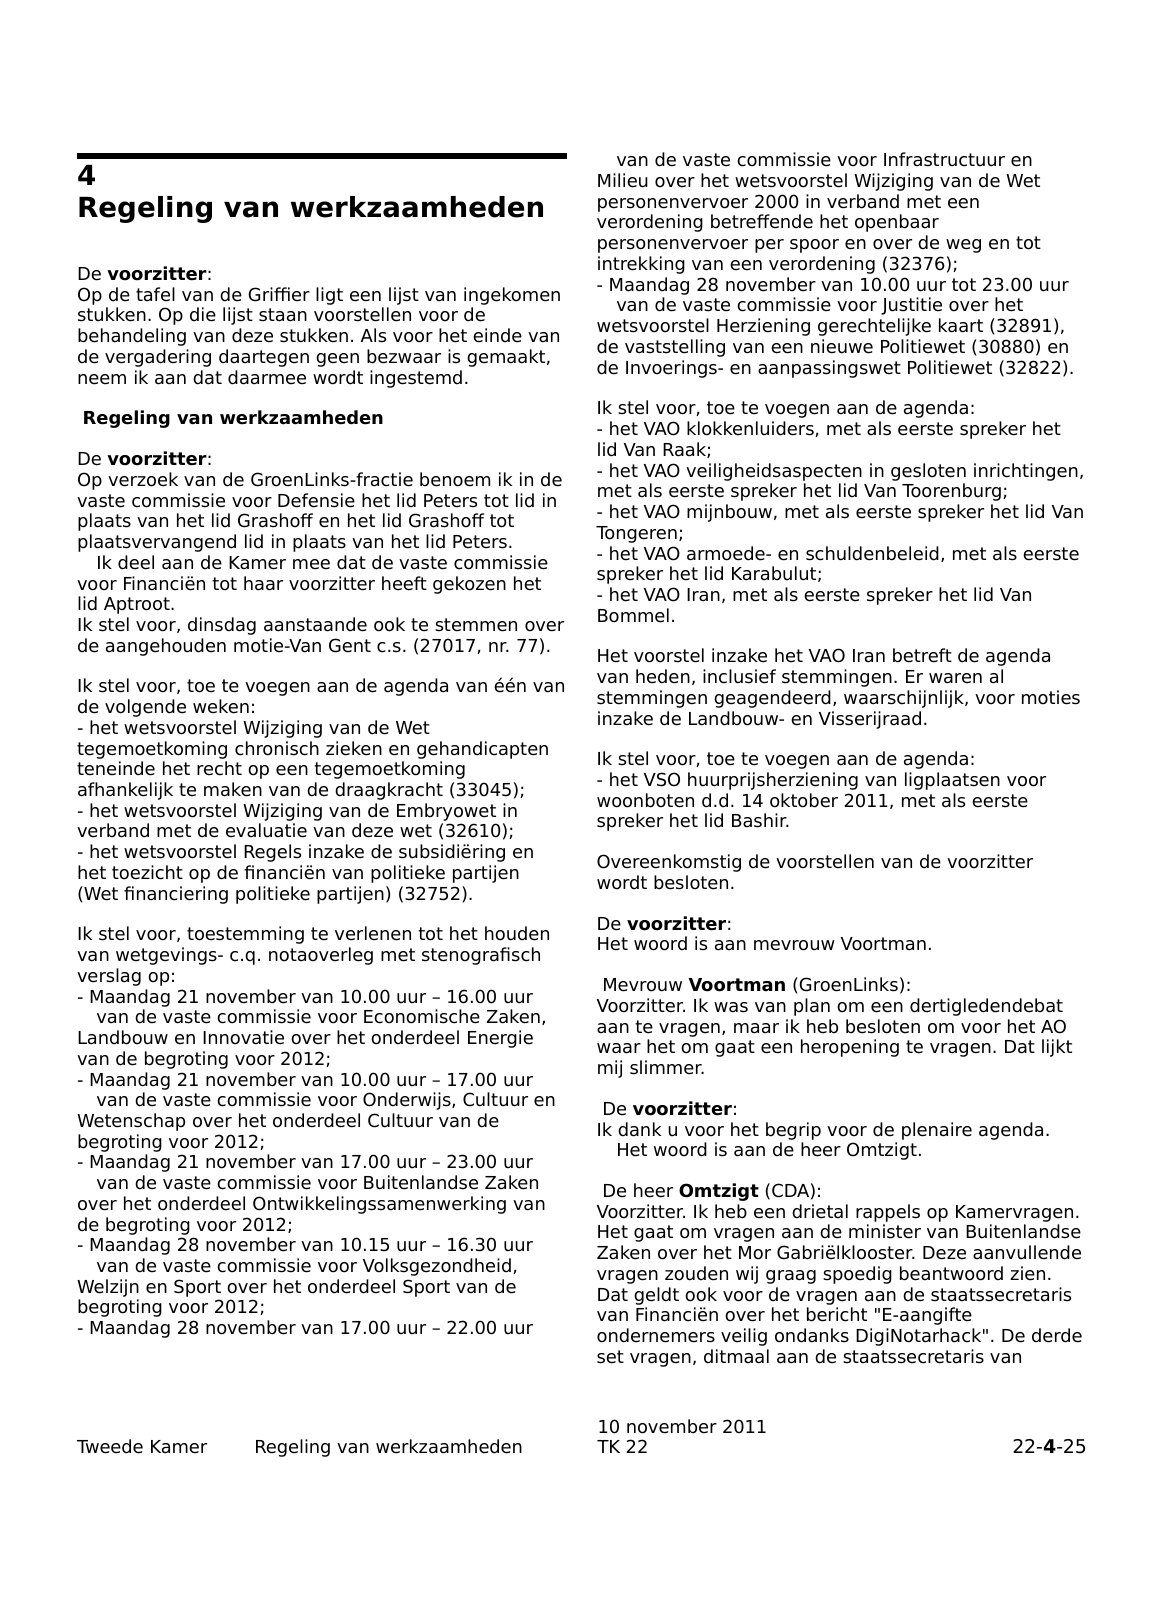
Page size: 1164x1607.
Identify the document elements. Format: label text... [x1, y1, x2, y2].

text De heer Omtzigt (CDA): [596, 1181, 1087, 1202]
text - het wetsvoorstel Regels inzake de subsidiëring en het toezicht op de financiën van politieke partijen (Wet financiering politieke partijen) (32752). [77, 842, 567, 904]
text van de vaste commissie voor Onderwijs, Cultuur en Wetenschap over het onderdeel Cultuur van de begroting voor 2012; [77, 1090, 567, 1152]
text Het voorstel inzake het VAO Iran betreft de agenda van heden, inclusief stemmingen. Er waren al stemmingen geagendeerd, waarschijnlijk, voor moties inzake de Landbouw- en Visserijraad. [596, 646, 1087, 729]
text - Maandag 28 november van 10.00 uur tot 23.00 uur [596, 274, 1087, 295]
text - het wetsvoorstel Wijziging van de Embryowet in verband met de evaluatie van deze wet (32610); [77, 801, 567, 842]
text Mevrouw Voortman (GroenLinks): [596, 975, 1087, 996]
text - het VAO veiligheidsaspecten in gesloten inrichtingen, met als eerste spreker het lid Van Toorenburg; [596, 460, 1087, 502]
text van de vaste commissie voor Justitie over het wetsvoorstel Herziening gerechtelijke kaart (32891), de vaststelling van een nieuwe Politiewet (30880) en de Invoerings- en aanpassingswet Politiewet (32822). [596, 295, 1087, 378]
text - Maandag 21 november van 10.00 uur – 17.00 uur [77, 1069, 567, 1090]
text - Maandag 21 november van 10.00 uur – 16.00 uur [77, 986, 567, 1007]
text Ik deel aan de Kamer mee dat de vaste commissie voor Financiën tot haar voorzitter heeft gekozen het lid Aptroot. [77, 553, 567, 615]
text - het VAO Iran, met als eerste spreker het lid Van Bommel. [596, 585, 1087, 626]
text De voorzitter: [596, 1099, 1087, 1119]
text - Maandag 28 november van 10.15 uur – 16.30 uur [77, 1235, 567, 1256]
text Ik stel voor, toe te voegen aan de agenda van één van de volgende weken: [77, 676, 567, 718]
text - het VAO mijnbouw, met als eerste spreker het lid Van Tongeren; [596, 502, 1087, 543]
text van de vaste commissie voor Buitenlandse Zaken over het onderdeel Ontwikkelingssamenwerking van de begroting voor 2012; [77, 1173, 567, 1235]
text De voorzitter: [596, 913, 1087, 934]
text Ik stel voor, dinsdag aanstaande ook te stemmen over de aangehouden motie-Van Gent c.s. (27017, nr. 77). [77, 615, 567, 656]
text Ik stel voor, toe te voegen aan de agenda: [596, 398, 1087, 419]
text Ik stel voor, toestemming te verlenen tot het houden van wetgevings- c.q. notaoverleg met stenografisch verslag op: [77, 924, 567, 986]
text Het woord is aan mevrouw Voortman. [596, 934, 1087, 955]
text - het wetsvoorstel Wijziging van de Wet tegemoetkoming chronisch zieken en gehandicapten teneinde het recht op een tegemoetkoming afhankelijk te maken van de draagkracht (33045); [77, 718, 567, 801]
text - Maandag 21 november van 17.00 uur – 23.00 uur [77, 1152, 567, 1173]
text Voorzitter. Ik heb een drietal rappels op Kamervragen. Het gaat om vragen aan de minister van Buitenlandse Zaken over het Mor Gabriëlklooster. Deze aanvullende vragen zouden wij graag spoedig beantwoord zien. Dat geldt ook voor de vragen aan de staatssecretaris van Financiën over het bericht "E-aangifte ondernemers veilig ondanks DigiNotarhack". De derde set vragen, ditmaal aan de staatssecretaris van [596, 1202, 1087, 1367]
text - het VSO huurprijsherziening van ligplaatsen voor woonboten d.d. 14 oktober 2011, met als eerste spreker het lid Bashir. [596, 770, 1087, 832]
text - Maandag 28 november van 17.00 uur – 22.00 uur [77, 1318, 567, 1339]
text Ik dank u voor het begrip voor de plenaire agenda. [596, 1119, 1087, 1140]
text Overeenkomstig de voorstellen van de voorzitter wordt besloten. [596, 852, 1087, 893]
text Voorzitter. Ik was van plan om een dertigledendebat aan te vragen, maar ik heb besloten om voor het AO waar het om gaat een heropening te vragen. Dat lijkt mij slimmer. [596, 996, 1087, 1079]
text - het VAO klokkenluiders, met als eerste spreker het lid Van Raak; [596, 419, 1087, 460]
text Op de tafel van de Griffier ligt een lijst van ingekomen stukken. Op die lijst staan voorstellen voor de behandeling van deze stukken. Als voor het einde van de vergadering daartegen geen bezwaar is gemaakt, neem ik aan dat daarmee wordt ingestemd. [77, 284, 567, 388]
title 4 Regeling van werkzaamheden [77, 159, 567, 224]
text De voorzitter: [77, 449, 567, 470]
text De voorzitter: [77, 264, 567, 284]
text van de vaste commissie voor Infrastructuur en Milieu over het wetsvoorstel Wijziging van de Wet personenvervoer 2000 in verband met een verordening betreffende het openbaar personenvervoer per spoor en over de weg en tot intrekking van een verordening (32376); [596, 150, 1087, 274]
text Ik stel voor, toe te voegen aan de agenda: [596, 749, 1087, 770]
text Het woord is aan de heer Omtzigt. [596, 1140, 1087, 1161]
text van de vaste commissie voor Volksgezondheid, Welzijn en Sport over het onderdeel Sport van de begroting voor 2012; [77, 1256, 567, 1318]
text - het VAO armoede- en schuldenbeleid, met als eerste spreker het lid Karabulut; [596, 543, 1087, 585]
text Regeling van werkzaamheden [77, 408, 567, 429]
text Op verzoek van de GroenLinks-fractie benoem ik in de vaste commissie voor Defensie het lid Peters tot lid in plaats van het lid Grashoff en het lid Grashoff tot plaatsvervangend lid in plaats van het lid Peters. [77, 470, 567, 553]
text van de vaste commissie voor Economische Zaken, Landbouw en Innovatie over het onderdeel Energie van de begroting voor 2012; [77, 1007, 567, 1069]
